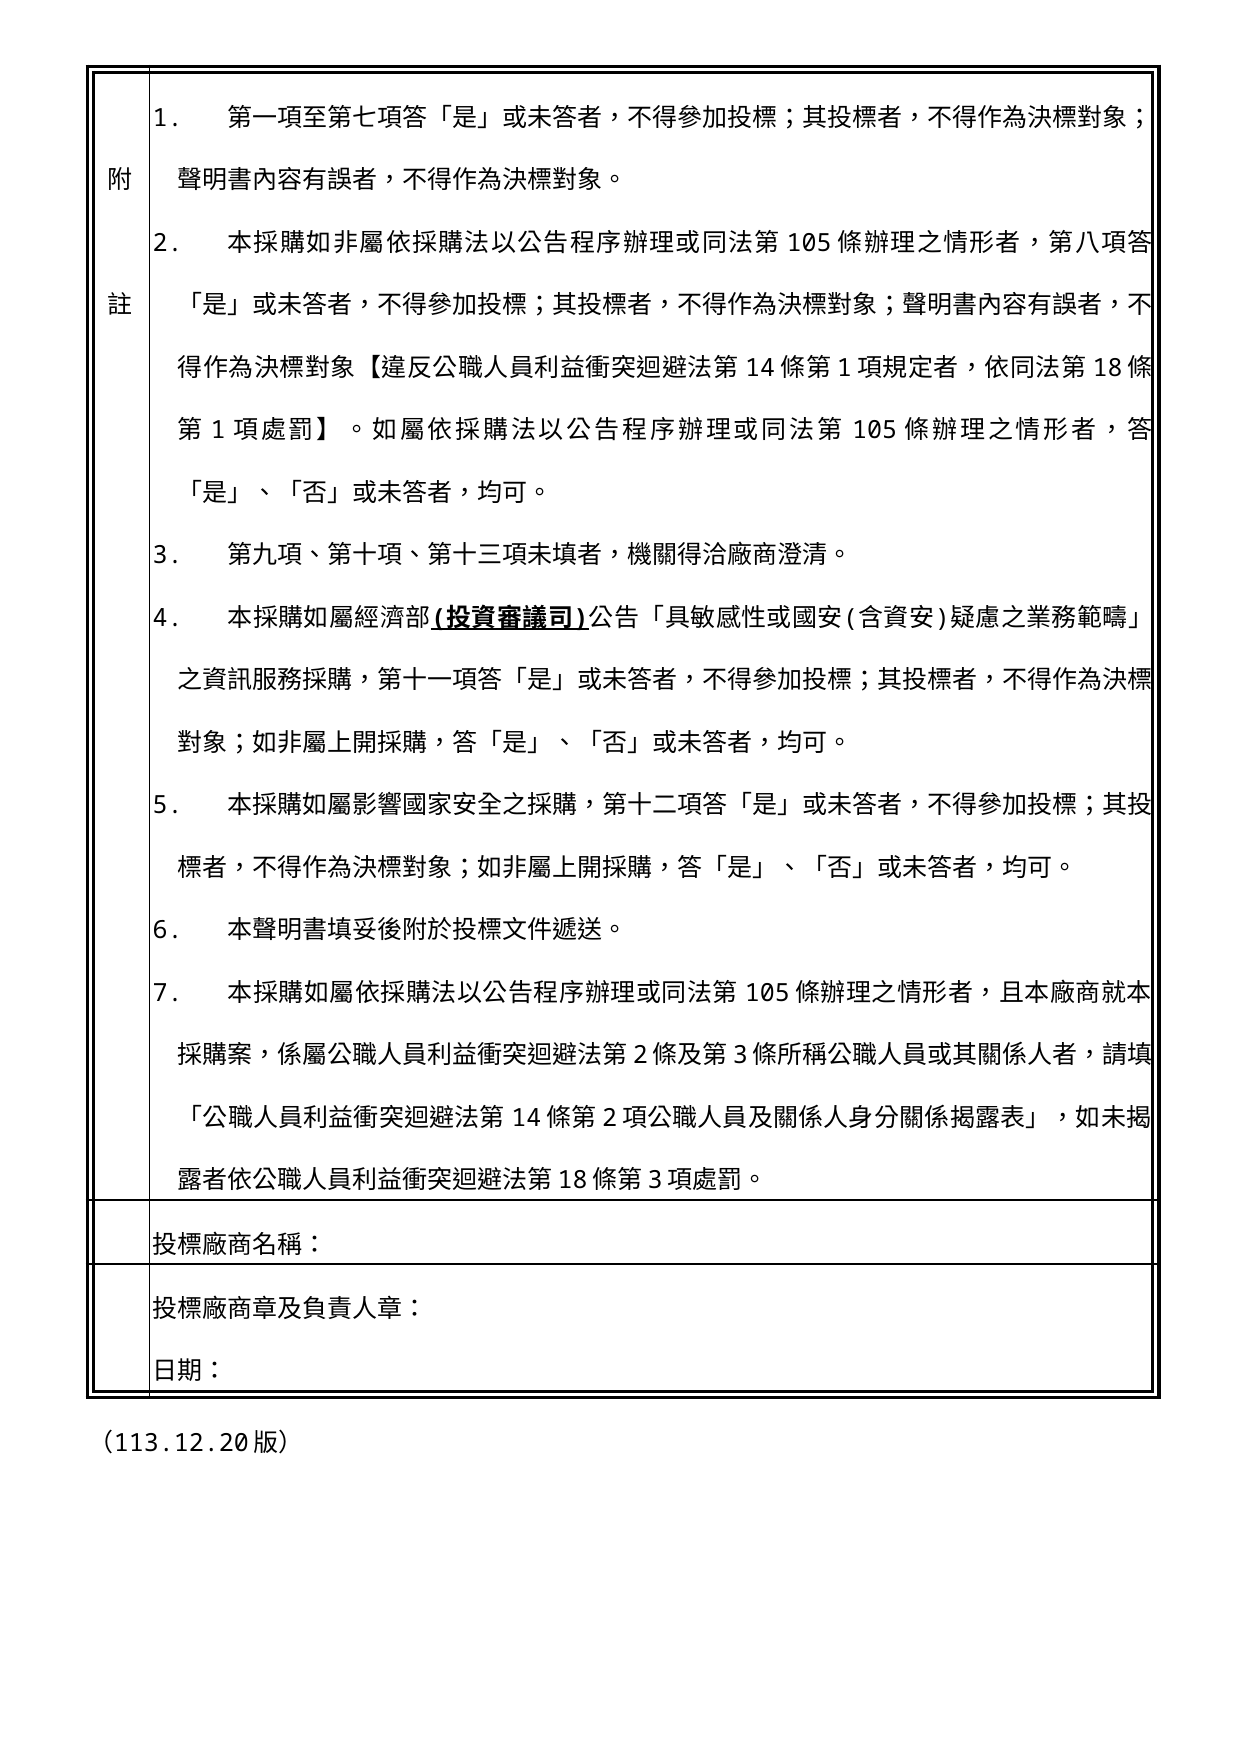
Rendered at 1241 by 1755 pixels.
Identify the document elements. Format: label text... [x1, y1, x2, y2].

table_header 附 註 [90, 68, 149, 1199]
table_cell [95, 1265, 149, 1389]
text （113.12.20版） [89, 1399, 1152, 1461]
table_cell 投標廠商名稱： [150, 1201, 1151, 1263]
table_cell 投標廠商章及負責人章： 日期： [150, 1265, 1151, 1389]
table_header 第一項至第七項答「是」或未答者，不得參加投標；其投標者，不得作為決標對象；聲明書內容有誤者，不得作為決標對象。 本採購如非屬依採購法以公告程序辦理或同法第105條辦理之情形者，第八項答「是」或未答者，不得參加投標；其投標者，不得作為決標對象；聲明書內容有誤者，不得作為決標對象【違反公職人員利益衝突迴避法第14條第1項規定者，依同法第18條第1項處罰】。如屬依採購法以公告程序辦理或同法第105條辦理之情形者，答「是」、「否」或未答者，均可。 第九項、第十項、第十三項未填者，機關得洽廠商澄清。 本採購如屬經濟部(投資審議司)公告「具敏感性或國安(含資安)疑慮之業務範疇」之資訊服務採購，第十一項答「是」或未答者，不得參加投標；其投標者，不得作為決標對象；如非屬上開採購，答「是」、「否」或未答者，均可。 本採購如屬影響國家安全之採購，第十二項答「是」或未答者，不得參加投標；其投標者，不得作為決標對象；如非屬上開採購，答「是」、「否」或未答者，均可。 本聲明書填妥後附於投標文件遞送。 本採購如屬依採購法以公告程序辦理或同法第105條辦理之情形者，且本廠商就本採購案，係屬公職人員利益衝突迴避法第2條及第3條所稱公職人員或其關係人者，請填「公職人員利益衝突迴避法第14條第2項公職人員及關係人身分關係揭露表」，如未揭露者依公職人員利益衝突迴避法第18條第3項處罰。 [150, 68, 1156, 1199]
table_cell [95, 1201, 149, 1263]
